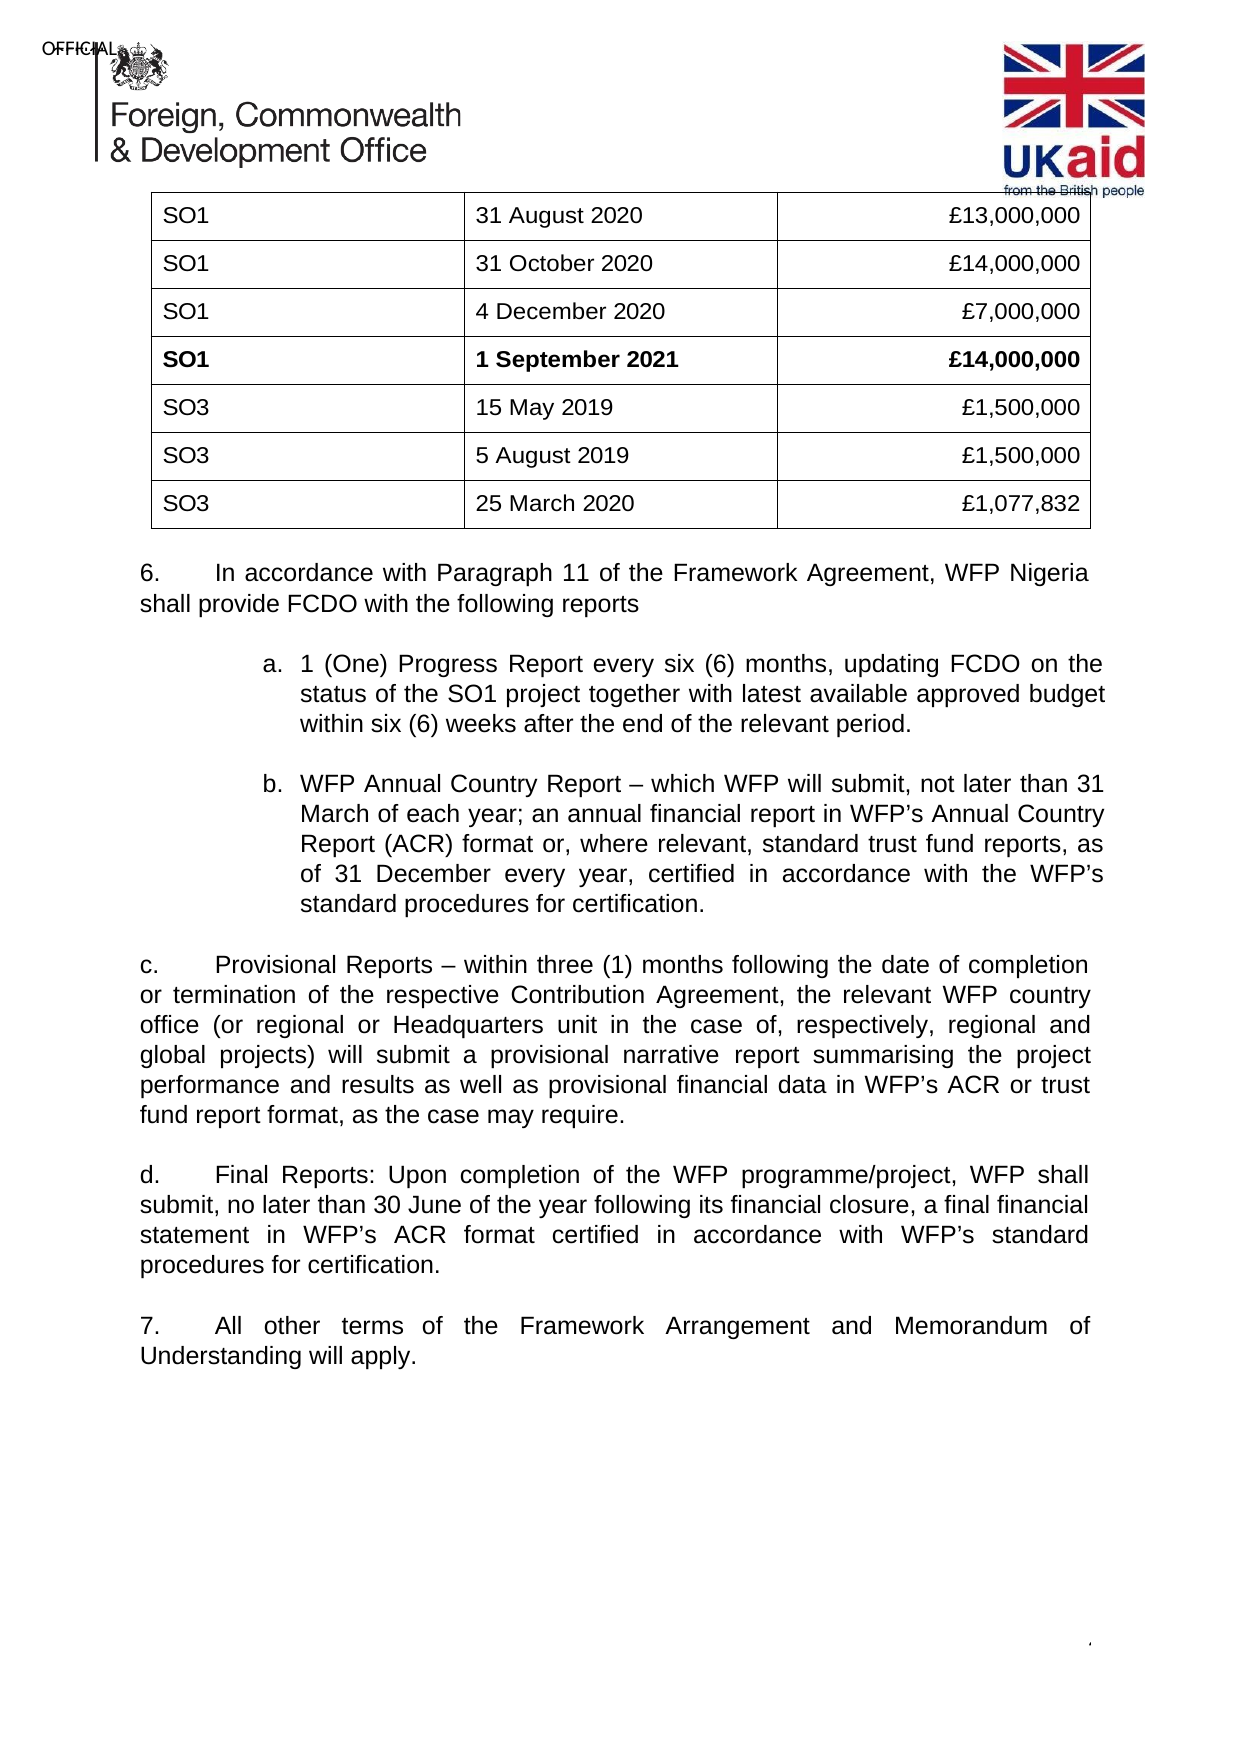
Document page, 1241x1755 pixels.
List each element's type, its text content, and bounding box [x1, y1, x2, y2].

picture [1002, 41, 1145, 199]
table_cell £14,000,000 [778, 241, 1090, 288]
table_cell £13,000,000 [778, 193, 1090, 240]
list 1 (One) Progress Report every six (6) months, updating FCDO on the status of the SO1 project together with latest available approved budget within six (6) weeks after the end of the relevant period. [262, 649, 1105, 738]
picture [1002, 193, 1090, 199]
list Final Reports: Upon completion of the WFP programme/project, WFP shall submit, no later than 30 June of the year following its financial closure, a final financial statement in WFP’s ACR format certified in accordance with WFP’s standard procedures for certification. [139, 1161, 1091, 1279]
table_cell 31 October 2020 [465, 241, 777, 288]
table_cell SO3 [152, 481, 464, 528]
table_cell 1 September 2021 [465, 337, 777, 383]
table_cell 15 May 2019 [465, 385, 777, 432]
table_cell £1,500,000 [778, 433, 1090, 480]
table_cell 4 December 2020 [465, 289, 777, 336]
table_cell 31 August 2020 [465, 193, 777, 240]
list All other terms of the Framework Arrangement and Memorandum of Understanding will apply. [139, 1312, 1090, 1369]
table_cell 25 March 2020 [465, 481, 777, 528]
table_cell £7,000,000 [778, 289, 1090, 336]
table_cell SO1 [152, 193, 464, 240]
table_cell SO1 [152, 289, 464, 336]
table_cell £1,077,832 [778, 481, 1090, 528]
table_cell SO3 [152, 385, 464, 432]
table_cell £14,000,000 [778, 337, 1090, 383]
table_cell 5 August 2019 [465, 433, 777, 480]
table_cell £1,500,000 [778, 385, 1090, 432]
list Provisional Reports – within three (1) months following the date of completion or termination of the respective Contribution Agreement, the relevant WFP country office (or regional or Headquarters unit in the case of, respectively, regional and global projects) will submit a provisional narrative report summarising the project performance and results as well as provisional financial data in WFP’s ACR or trust fund report format, as the case may require. [139, 951, 1091, 1129]
list WFP Annual Country Report – which WFP will submit, not later than 31 March of each year; an annual financial report in WFP’s Annual Country Report (ACR) format or, where relevant, standard trust fund reports, as of 31 December every year, certified in accordance with the WFP’s standard procedures for certification. [262, 770, 1105, 918]
table_cell SO3 [152, 433, 464, 480]
picture [95, 42, 461, 168]
table_cell SO1 [152, 337, 464, 383]
table_cell SO1 [152, 241, 464, 288]
list In accordance with Paragraph 11 of the Framework Agreement, WFP Nigeria shall provide FCDO with the following reports [139, 559, 1091, 617]
